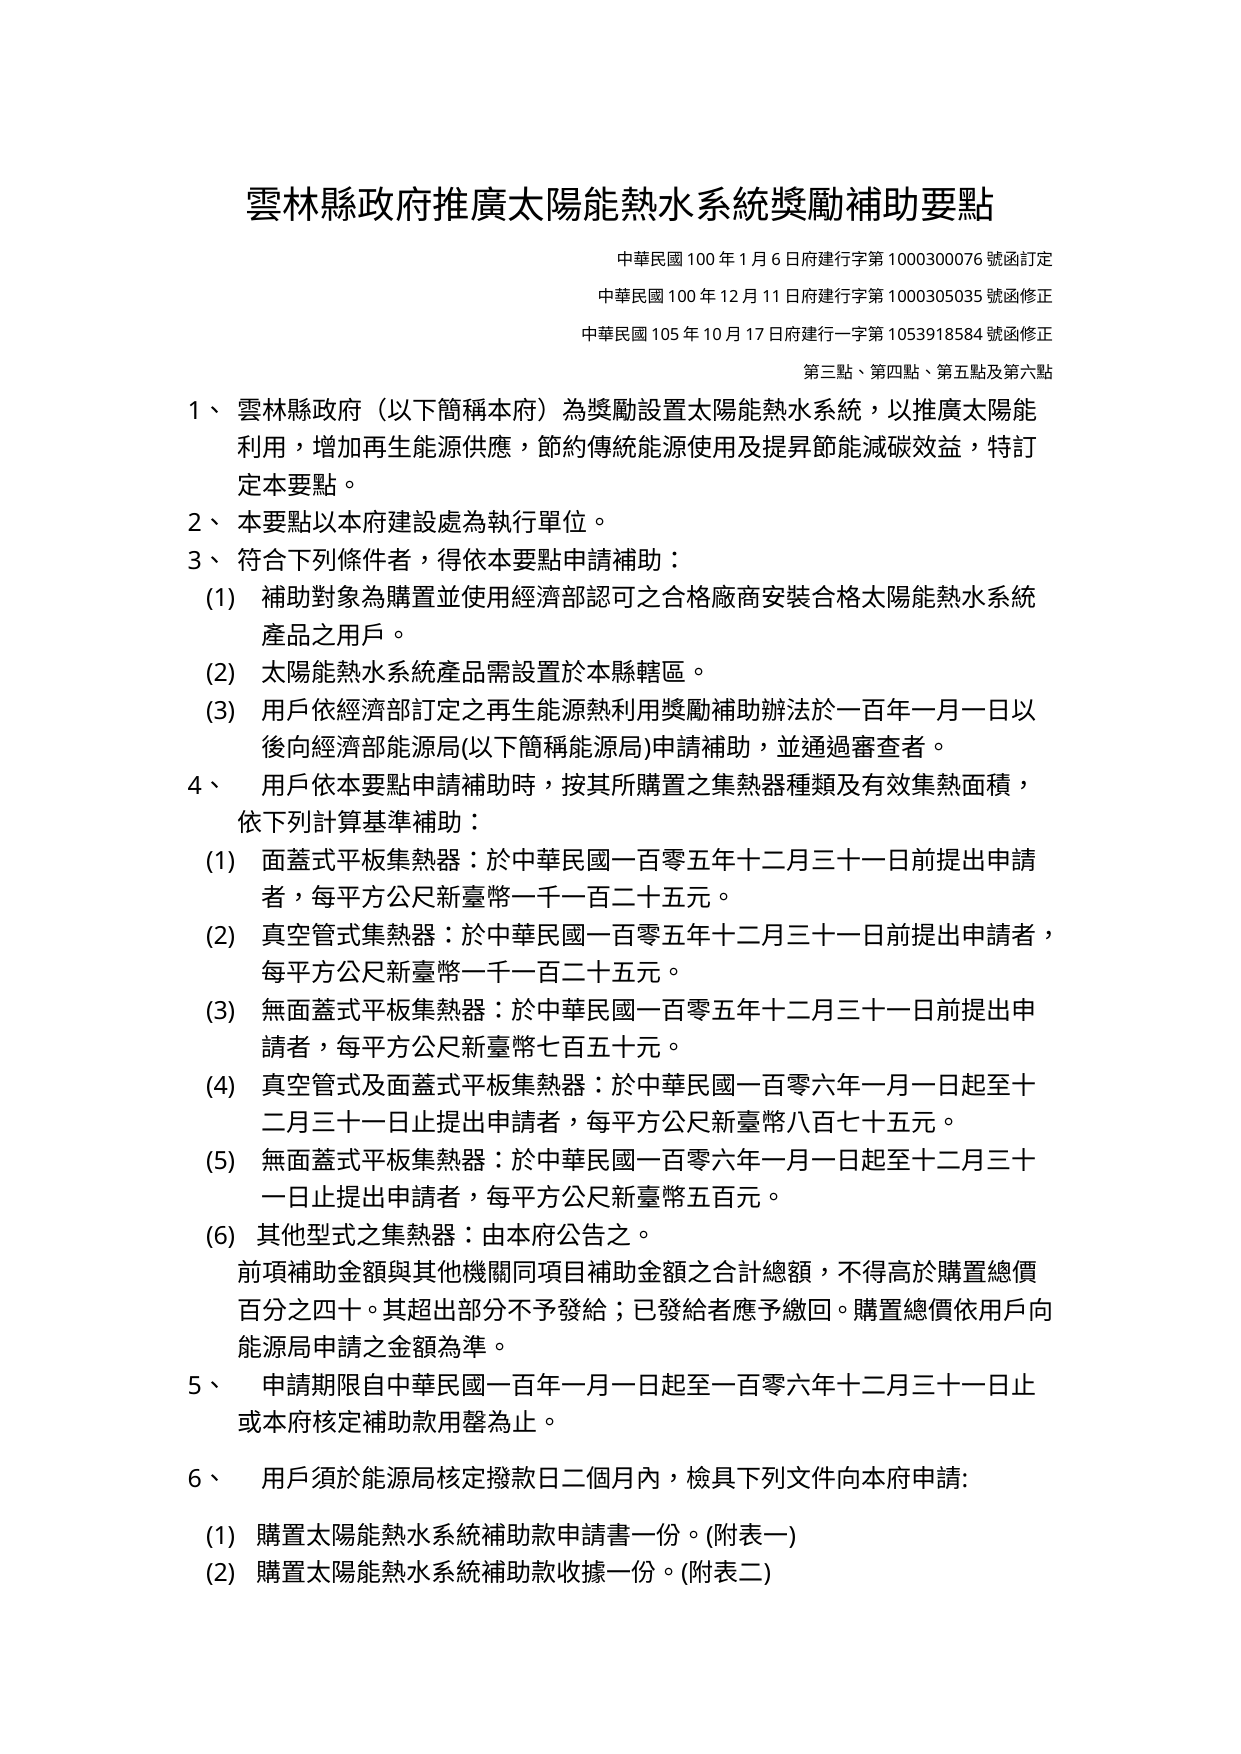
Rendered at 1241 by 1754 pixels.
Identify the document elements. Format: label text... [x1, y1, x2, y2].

text 中華民國100年1月6日府建行字第1000300076號函訂定 [187, 239, 1053, 277]
list 真空管式及面蓋式平板集熱器：於中華民國一百零六年一月一日起至十二月三十一日止提出申請者，每平方公尺新臺幣八百七十五元。 [206, 1064, 1053, 1139]
list 購置太陽能熱水系統補助款申請書一份。(附表一) [206, 1514, 1053, 1552]
list 無面蓋式平板集熱器：於中華民國一百零五年十二月三十一日前提出申請者，每平方公尺新臺幣七百五十元。 [206, 989, 1053, 1064]
list 購置太陽能熱水系統補助款收據一份。(附表二) [206, 1552, 1053, 1589]
list 符合下列條件者，得依本要點申請補助： [187, 539, 1053, 577]
list 雲林縣政府（以下簡稱本府）為獎勵設置太陽能熱水系統，以推廣太陽能利用，增加再生能源供應，節約傳統能源使用及提昇節能減碳效益，特訂定本要點。 [187, 389, 1053, 502]
list 太陽能熱水系統產品需設置於本縣轄區。 [206, 652, 1053, 689]
list 其他型式之集熱器：由本府公告之。 [206, 1214, 1053, 1252]
list 面蓋式平板集熱器：於中華民國一百零五年十二月三十一日前提出申請者，每平方公尺新臺幣一千一百二十五元。 [206, 839, 1053, 914]
list 用戶依經濟部訂定之再生能源熱利用獎勵補助辦法於一百年一月一日以後向經濟部能源局(以下簡稱能源局)申請補助，並通過審查者。 [206, 689, 1053, 764]
list 補助對象為購置並使用經濟部認可之合格廠商安裝合格太陽能熱水系統產品之用戶。 [206, 577, 1053, 652]
list 真空管式集熱器：於中華民國一百零五年十二月三十一日前提出申請者，每平方公尺新臺幣一千一百二十五元。 [206, 914, 1053, 989]
text 雲林縣政府推廣太陽能熱水系統獎勵補助要點 [187, 164, 1053, 239]
list 用戶依本要點申請補助時，按其所購置之集熱器種類及有效集熱面積，依下列計算基準補助： [187, 764, 1053, 839]
list 用戶須於能源局核定撥款日二個月內，檢具下列文件向本府申請: [187, 1439, 1053, 1514]
text 中華民國105年10月17日府建行一字第1053918584號函修正 第三點、第四點、第五點及第六點 [187, 314, 1053, 389]
text 前項補助金額與其他機關同項目補助金額之合計總額，不得高於購置總價百分之四十。其超出部分不予發給；已發給者應予繳回。購置總價依用戶向能源局申請之金額為準。 [238, 1252, 1053, 1364]
list 申請期限自中華民國一百年一月一日起至一百零六年十二月三十一日止或本府核定補助款用罄為止。 [187, 1364, 1053, 1439]
text 中華民國100年12月11日府建行字第1000305035號函修正 [187, 277, 1053, 314]
list 本要點以本府建設處為執行單位。 [187, 502, 1053, 539]
list 無面蓋式平板集熱器：於中華民國一百零六年一月一日起至十二月三十一日止提出申請者，每平方公尺新臺幣五百元。 [206, 1139, 1053, 1214]
